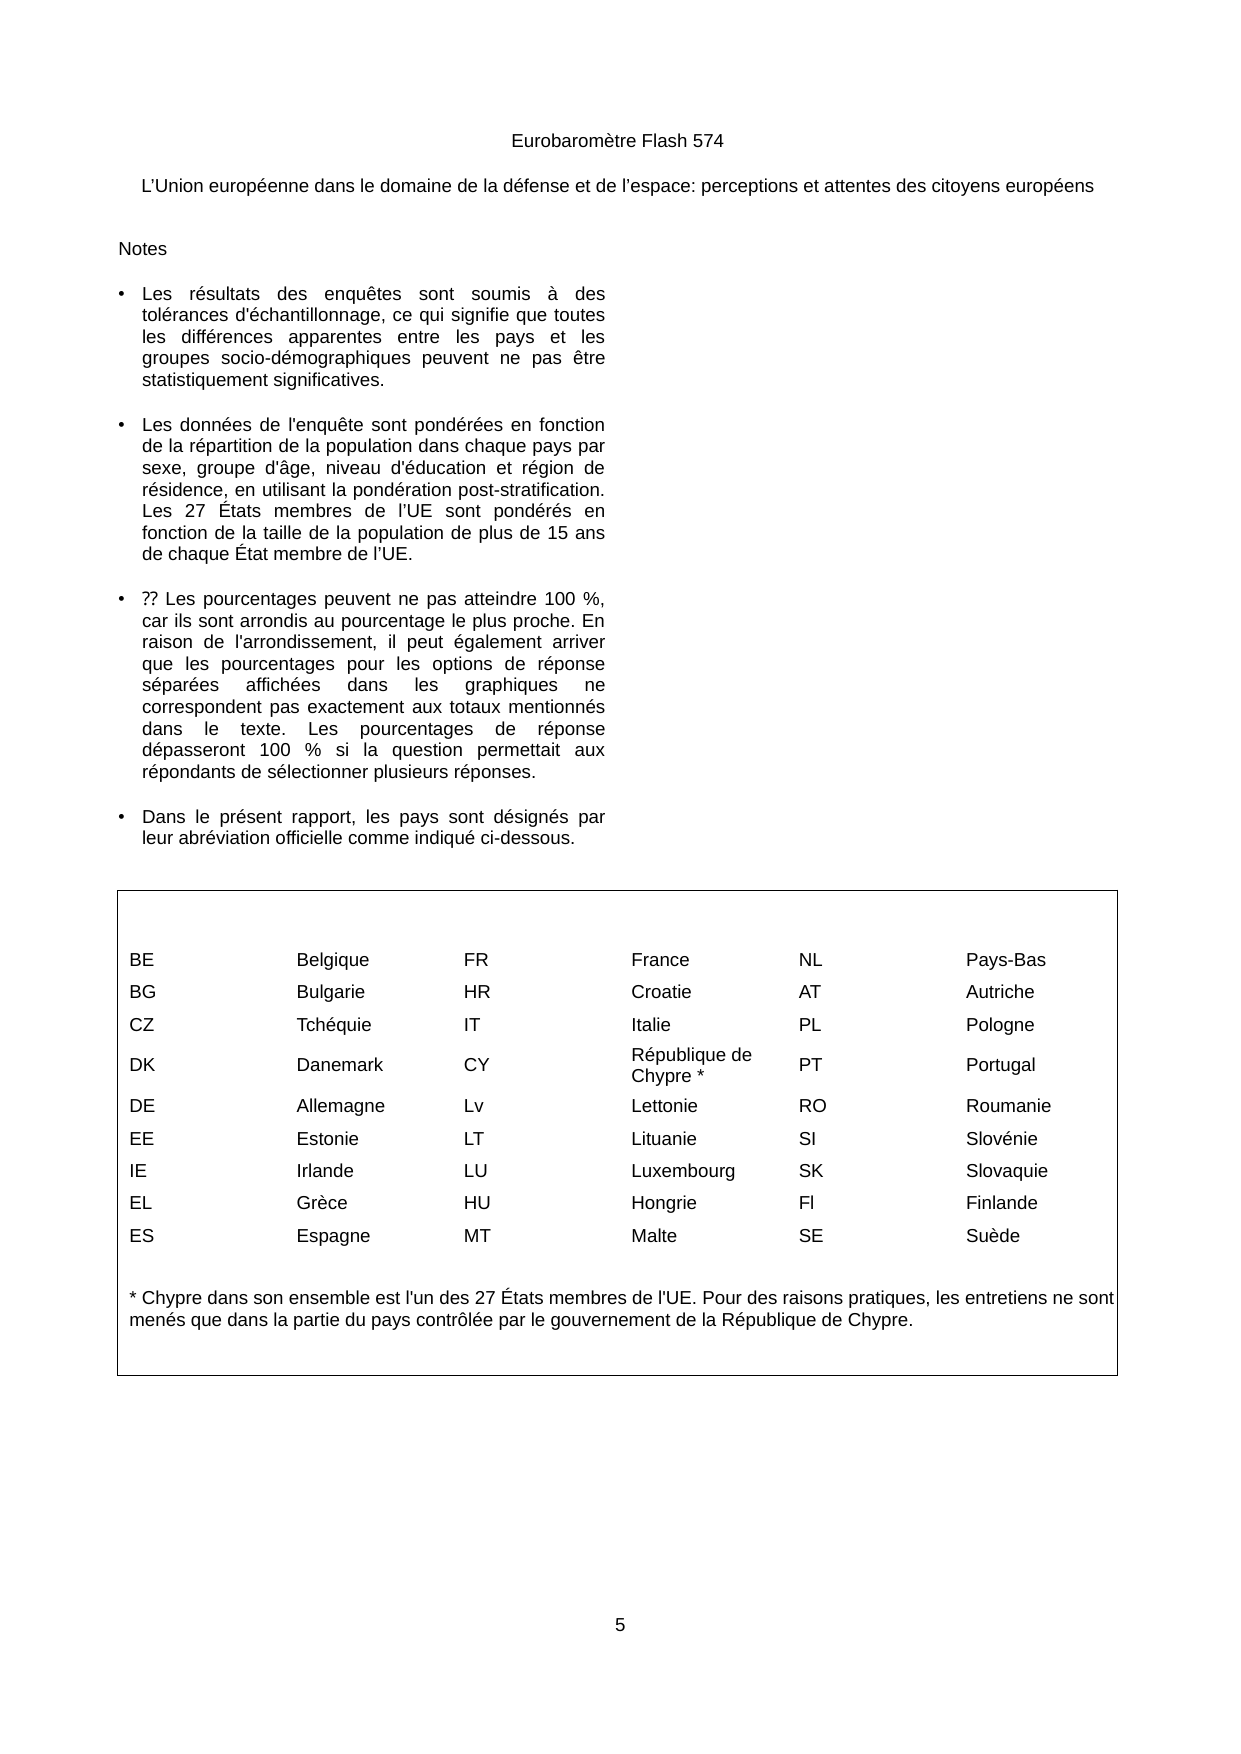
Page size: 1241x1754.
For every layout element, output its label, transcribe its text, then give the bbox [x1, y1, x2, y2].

table_cell Danemark [294, 1041, 461, 1089]
table_cell HU [461, 1187, 628, 1219]
table_cell Allemagne [294, 1090, 461, 1122]
table_cell ES [126, 1219, 293, 1252]
table_cell Espagne [294, 1219, 461, 1252]
table_cell LU [461, 1154, 628, 1187]
table_header France [628, 944, 796, 976]
table_cell HR [461, 976, 628, 1008]
table_cell Italie [628, 1008, 796, 1041]
table_cell [628, 1252, 796, 1284]
table_cell EL [126, 1187, 293, 1219]
table_header Pays-Bas [963, 944, 1117, 976]
table_cell DK [126, 1041, 293, 1089]
table_cell RO [796, 1090, 963, 1122]
table_cell Estonie [294, 1122, 461, 1154]
table_cell SE [796, 1219, 963, 1252]
table_header FR [461, 944, 628, 976]
table_cell Luxembourg [628, 1154, 796, 1187]
list Les données de l'enquête sont pondérées en fonction de la répartition de la population dans chaque pays par sexe, groupe d'âge, niveau d'éducation et région de résidence, en utilisant la pondération post-stratification. Les 27 États membres de l’UE sont pondérés en fonction de la taille de la population de plus de 15 ans de chaque État membre de l’UE. [118, 413, 605, 564]
text Notes [118, 237, 605, 259]
table_cell AT [796, 976, 963, 1008]
table_cell [294, 1252, 461, 1284]
table_cell Slovaquie [963, 1154, 1117, 1187]
table_cell [126, 1252, 293, 1284]
table_cell PL [796, 1008, 963, 1041]
table_cell [796, 1252, 963, 1284]
table_cell EE [126, 1122, 293, 1154]
table_cell Hongrie [628, 1187, 796, 1219]
table_cell * Chypre dans son ensemble est l'un des 27 États membres de l'UE. Pour des raisons pratiques, les entretiens ne sont menés que dans la partie du pays contrôlée par le gouvernement de la République de Chypre. [126, 1284, 1117, 1333]
list ⁇ Les pourcentages peuvent ne pas atteindre 100 %, car ils sont arrondis au pourcentage le plus proche. En raison de l'arrondissement, il peut également arriver que les pourcentages pour les options de réponse séparées affichées dans les graphiques ne correspondent pas exactement aux totaux mentionnés dans le texte. Les pourcentages de réponse dépasseront 100 % si la question permettait aux répondants de sélectionner plusieurs réponses. [118, 588, 605, 782]
table_cell SK [796, 1154, 963, 1187]
table_cell République de Chypre * [628, 1041, 796, 1089]
table_cell [963, 1252, 1117, 1284]
table_cell DE [126, 1090, 293, 1122]
table_cell Tchéquie [294, 1008, 461, 1041]
table_cell Irlande [294, 1154, 461, 1187]
table_cell Malte [628, 1219, 796, 1252]
list Dans le présent rapport, les pays sont désignés par leur abréviation officielle comme indiqué ci-dessous. [118, 805, 605, 849]
table_cell LT [461, 1122, 628, 1154]
table_cell Lettonie [628, 1090, 796, 1122]
table_cell Pologne [963, 1008, 1117, 1041]
table_cell IE [126, 1154, 293, 1187]
table_cell Roumanie [963, 1090, 1117, 1122]
table_cell IT [461, 1008, 628, 1041]
table_cell CZ [126, 1008, 293, 1041]
table_cell Lv [461, 1090, 628, 1122]
table_cell Fl [796, 1187, 963, 1219]
table_header Belgique [294, 944, 461, 976]
table_cell Suède [963, 1219, 1117, 1252]
list Les résultats des enquêtes sont soumis à des tolérances d'échantillonnage, ce qui signifie que toutes les différences apparentes entre les pays et les groupes socio-démographiques peuvent ne pas être statistiquement significatives. [118, 282, 605, 390]
table_cell Lituanie [628, 1122, 796, 1154]
table_cell MT [461, 1219, 628, 1252]
table_cell Bulgarie [294, 976, 461, 1008]
table_cell Slovénie [963, 1122, 1117, 1154]
table_cell Autriche [963, 976, 1117, 1008]
table_cell Croatie [628, 976, 796, 1008]
table_header BE [126, 944, 293, 976]
table_header NL [796, 944, 963, 976]
table_cell Portugal [963, 1041, 1117, 1089]
table_cell BG [126, 976, 293, 1008]
table_cell CY [461, 1041, 628, 1089]
table_cell Finlande [963, 1187, 1117, 1219]
table_cell Grèce [294, 1187, 461, 1219]
table_cell SI [796, 1122, 963, 1154]
table_cell PT [796, 1041, 963, 1089]
table_cell [461, 1252, 628, 1284]
